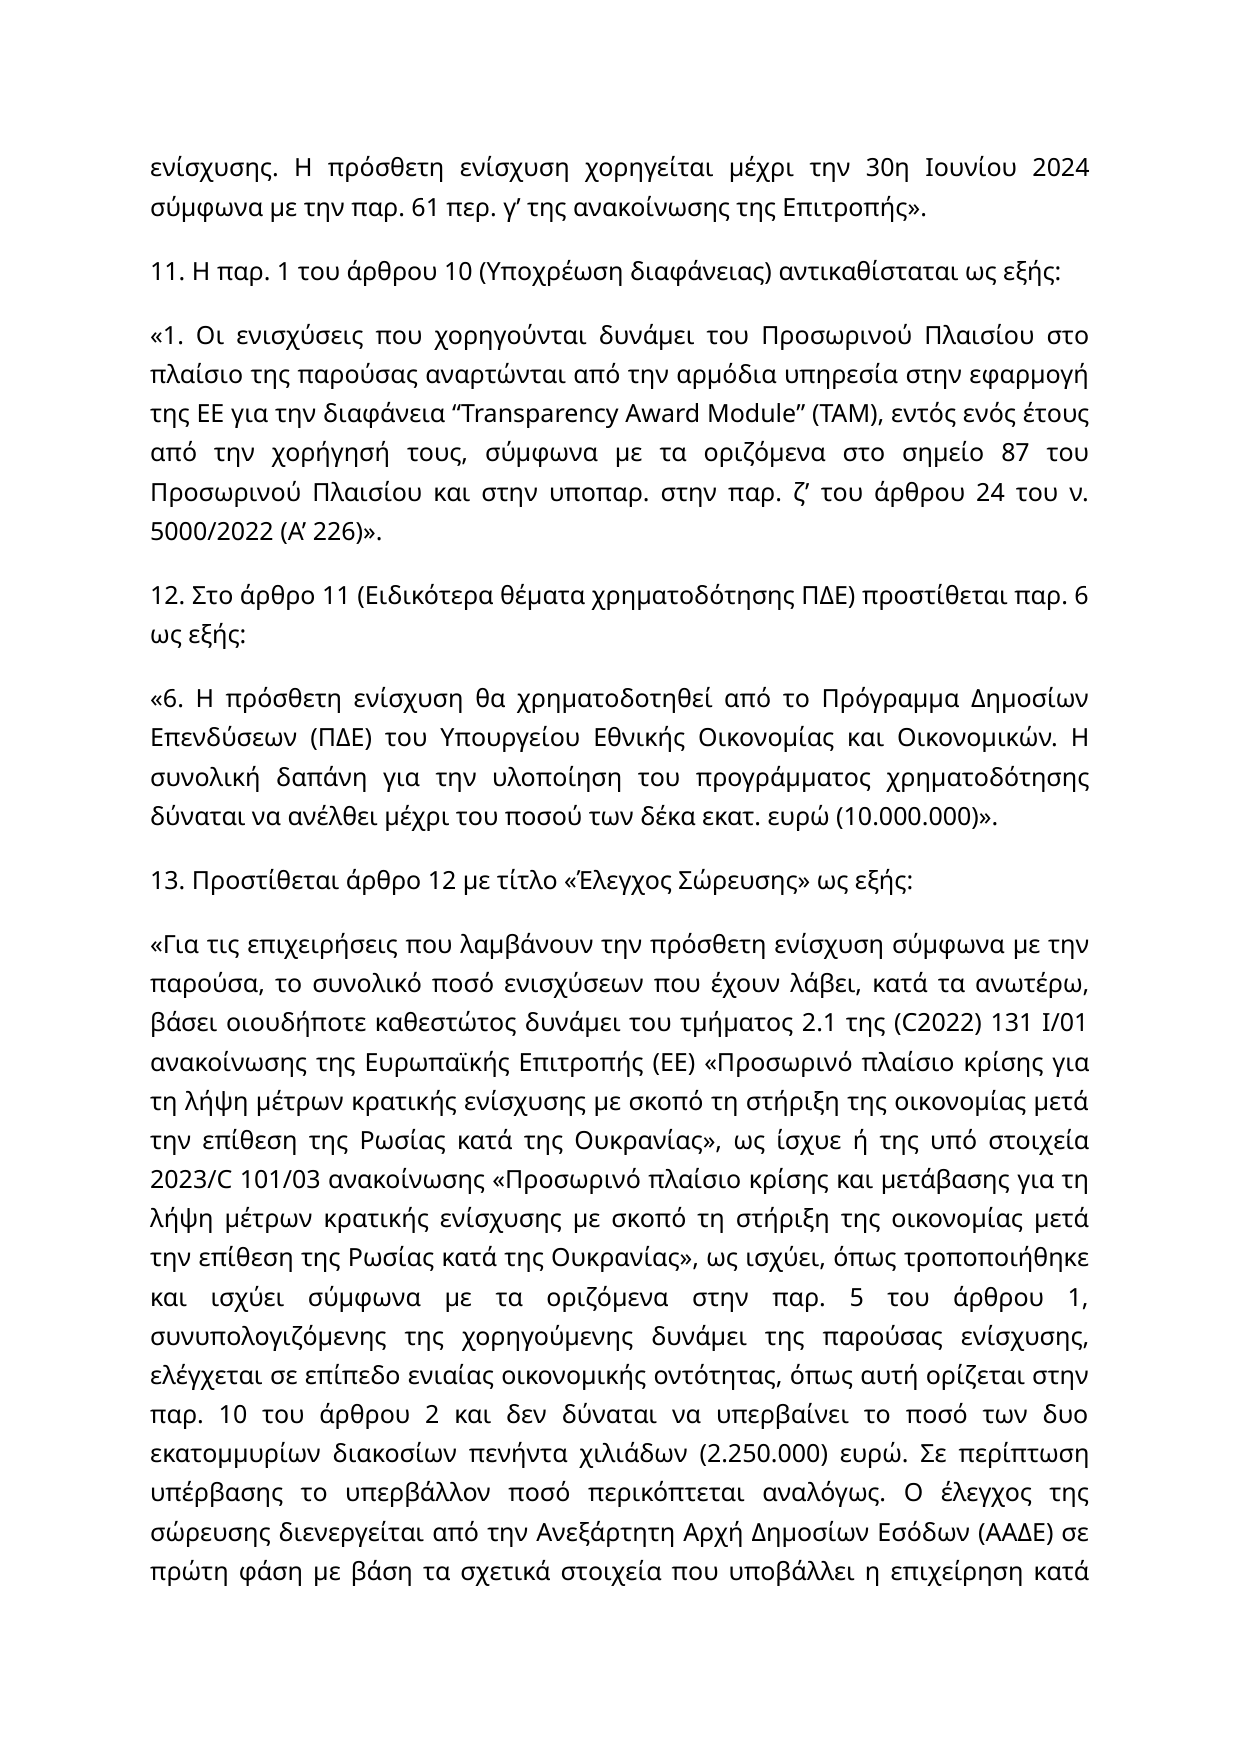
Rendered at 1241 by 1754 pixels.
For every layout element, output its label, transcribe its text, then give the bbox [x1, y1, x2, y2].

text 13. Προστίθεται άρθρο 12 με τίτλο «Έλεγχος Σώρευσης» ως εξής: [150, 862, 1090, 897]
text ενίσχυσης. Η πρόσθετη ενίσχυση χορηγείται μέχρι την 30η Ιουνίου 2024 σύμφωνα με την παρ. 61 περ. γ’ της ανακοίνωσης της Επιτροπής». [150, 150, 1090, 223]
text 12. Στο άρθρο 11 (Ειδικότερα θέματα χρηματοδότησης ΠΔΕ) προστίθεται παρ. 6 ως εξής: [150, 577, 1090, 651]
text «Για τις επιχειρήσεις που λαμβάνουν την πρόσθετη ενίσχυση σύμφωνα με την παρούσα, το συνολικό ποσό ενισχύσεων που έχουν λάβει, κατά τα ανωτέρω, βάσει οιουδήποτε καθεστώτος δυνάμει του τμήματος 2.1 της (C2022) 131 Ι/01 ανακοίνωσης της Ευρωπαϊκής Επιτροπής (ΕΕ) «Προσωρινό πλαίσιο κρίσης για τη λήψη μέτρων κρατικής ενίσχυσης με σκοπό τη στήριξη της οικονομίας μετά την επίθεση της Ρωσίας κατά της Ουκρανίας», ως ίσχυε ή της υπό στοιχεία 2023/C 101/03 ανακοίνωσης «Προσωρινό πλαίσιο κρίσης και μετάβασης για τη λήψη μέτρων κρατικής ενίσχυσης με σκοπό τη στήριξη της οικονομίας μετά την επίθεση της Ρωσίας κατά της Ουκρανίας», ως ισχύει, όπως τροποποιήθηκε και ισχύει σύμφωνα με τα οριζόμενα στην παρ. 5 του άρθρου 1, συνυπολογιζόμενης της χορηγούμενης δυνάμει της παρούσας ενίσχυσης, ελέγχεται σε επίπεδο ενιαίας οικονομικής οντότητας, όπως αυτή ορίζεται στην παρ. 10 του άρθρου 2 και δεν δύναται να υπερβαίνει το ποσό των δυο εκατομμυρίων διακοσίων πενήντα χιλιάδων (2.250.000) ευρώ. Σε περίπτωση υπέρβασης το υπερβάλλον ποσό περικόπτεται αναλόγως. Ο έλεγχος της σώρευσης διενεργείται από την Ανεξάρτητη Αρχή Δημοσίων Εσόδων (ΑΑΔΕ) σε πρώτη φάση με βάση τα σχετικά στοιχεία που υποβάλλει η επιχείρηση κατά [150, 927, 1090, 1587]
text 11. Η παρ. 1 του άρθρου 10 (Υποχρέωση διαφάνειας) αντικαθίσταται ως εξής: [150, 253, 1090, 287]
text «1. Οι ενισχύσεις που χορηγούνται δυνάμει του Προσωρινού Πλαισίου στο πλαίσιο της παρούσας αναρτώνται από την αρμόδια υπηρεσία στην εφαρμογή της ΕΕ για την διαφάνεια “Transparency Award Module” (ΤΑΜ), εντός ενός έτους από την χορήγησή τους, σύμφωνα με τα οριζόμενα στο σημείο 87 του Προσωρινού Πλαισίου και στην υποπαρ. στην παρ. ζ’ του άρθρου 24 του ν. 5000/2022 (Α’ 226)». [150, 317, 1090, 547]
text «6. Η πρόσθετη ενίσχυση θα χρηματοδοτηθεί από το Πρόγραμμα Δημοσίων Επενδύσεων (ΠΔΕ) του Υπουργείου Εθνικής Οικονομίας και Οικονομικών. Η συνολική δαπάνη για την υλοποίηση του προγράμματος χρηματοδότησης δύναται να ανέλθει μέχρι του ποσού των δέκα εκατ. ευρώ (10.000.000)». [150, 681, 1090, 832]
